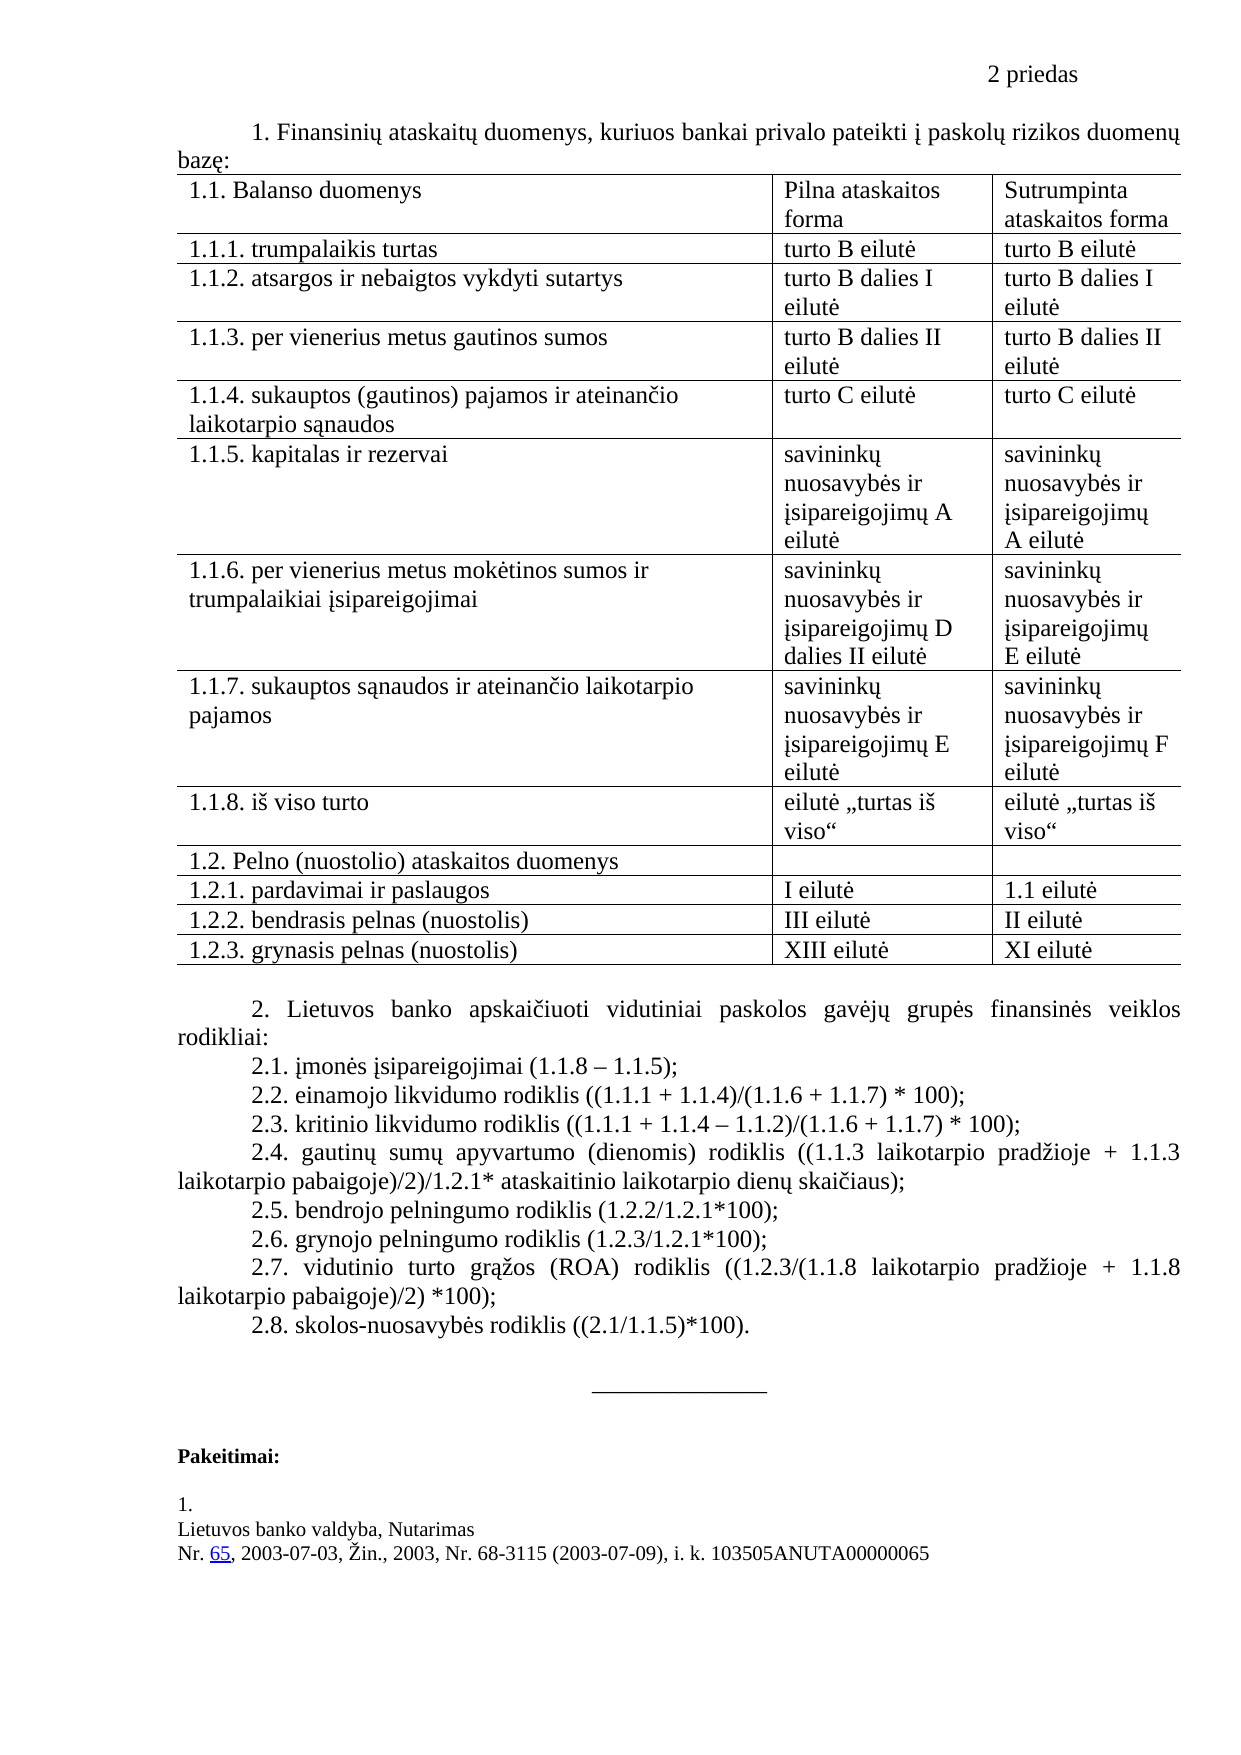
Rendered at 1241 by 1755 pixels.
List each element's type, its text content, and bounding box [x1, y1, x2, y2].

table_cell savininkų nuosavybės ir įsipareigojimų D dalies II eilutė [773, 555, 992, 670]
table_cell 1.1.8. iš viso turto [177, 787, 772, 845]
table_header 1.1. Balanso duomenys [177, 175, 772, 233]
table_cell turto B eilutė [773, 234, 992, 262]
table_cell 1.2.3. grynasis pelnas (nuostolis) [177, 935, 772, 964]
text Nr. 65, 2003-07-03, Žin., 2003, Nr. 68-3115 (2003-07-09), i. k. 103505ANUTA00000065 [177, 1541, 1181, 1564]
text 2.7. vidutinio turto grąžos (ROA) rodiklis ((1.2.3/(1.1.8 laikotarpio pradžioje + 1.1.8 laikotarpio pabaigoje)/2) *100); [177, 1252, 1181, 1310]
table_cell eilutė „turtas iš viso“ [993, 787, 1181, 845]
table_cell [993, 846, 1181, 874]
table_cell 1.2. Pelno (nuostolio) ataskaitos duomenys [177, 846, 772, 874]
table_cell savininkų nuosavybės ir įsipareigojimų E eilutė [993, 555, 1181, 670]
table_cell savininkų nuosavybės ir įsipareigojimų A eilutė [773, 439, 992, 554]
table_cell 1.1.3. per vienerius metus gautinos sumos [177, 322, 772, 379]
table_cell turto B dalies I eilutė [773, 264, 992, 321]
table_cell turto B dalies I eilutė [993, 264, 1181, 321]
text ______________ [177, 1367, 1181, 1396]
table_cell [773, 846, 992, 874]
table_cell turto B dalies II eilutė [773, 322, 992, 379]
table_cell 1.1.5. kapitalas ir rezervai [177, 439, 772, 554]
text 2.4. gautinų sumų apyvartumo (dienomis) rodiklis ((1.1.3 laikotarpio pradžioje + 1.1.3 laikotarpio pabaigoje)/2)/1.2.1* ataskaitinio laikotarpio dienų skaičiaus); [177, 1137, 1181, 1195]
text 1. [177, 1492, 1181, 1516]
text 2. Lietuvos banko apskaičiuoti vidutiniai paskolos gavėjų grupės finansinės veiklos rodikliai: [177, 994, 1181, 1051]
table_cell savininkų nuosavybės ir įsipareigojimų F eilutė [993, 671, 1181, 786]
table_cell II eilutė [993, 905, 1181, 934]
table_cell 1.1.4. sukauptos (gautinos) pajamos ir ateinančio laikotarpio sąnaudos [177, 381, 772, 438]
text 2.1. įmonės įsipareigojimai (1.1.8 – 1.1.5); [177, 1051, 1181, 1080]
text 1. Finansinių ataskaitų duomenys, kuriuos bankai privalo pateikti į paskolų rizikos duomenų bazę: [177, 117, 1181, 174]
table_cell 1.1.6. per vienerius metus mokėtinos sumos ir trumpalaikiai įsipareigojimai [177, 555, 772, 670]
table_cell turto C eilutė [773, 381, 992, 438]
table_header Sutrumpinta ataskaitos forma [993, 175, 1181, 233]
table_cell turto C eilutė [993, 381, 1181, 438]
table_cell I eilutė [773, 876, 992, 904]
table_cell 1.2.1. pardavimai ir paslaugos [177, 876, 772, 904]
table_cell 1.2.2. bendrasis pelnas (nuostolis) [177, 905, 772, 934]
text 2 priedas [987, 59, 1181, 88]
table_cell XI eilutė [993, 935, 1181, 964]
table_header Pilna ataskaitos forma [773, 175, 992, 233]
table_cell savininkų nuosavybės ir įsipareigojimų E eilutė [773, 671, 992, 786]
table_cell turto B eilutė [993, 234, 1181, 262]
text 2.6. grynojo pelningumo rodiklis (1.2.3/1.2.1*100); [177, 1224, 1181, 1252]
table_cell 1.1 eilutė [993, 876, 1181, 904]
table_cell 1.1.2. atsargos ir nebaigtos vykdyti sutartys [177, 264, 772, 321]
table_cell 1.1.1. trumpalaikis turtas [177, 234, 772, 262]
text Lietuvos banko valdyba, Nutarimas [177, 1516, 1181, 1541]
table_cell eilutė „turtas iš viso“ [773, 787, 992, 845]
text 2.2. einamojo likvidumo rodiklis ((1.1.1 + 1.1.4)/(1.1.6 + 1.1.7) * 100); [177, 1080, 1181, 1109]
text 2.5. bendrojo pelningumo rodiklis (1.2.2/1.2.1*100); [177, 1195, 1181, 1224]
table_cell turto B dalies II eilutė [993, 322, 1181, 379]
table_cell III eilutė [773, 905, 992, 934]
text 2.3. kritinio likvidumo rodiklis ((1.1.1 + 1.1.4 – 1.1.2)/(1.1.6 + 1.1.7) * 100); [177, 1109, 1181, 1137]
text Pakeitimai: [177, 1444, 1181, 1468]
text 2.8. skolos-nuosavybės rodiklis ((2.1/1.1.5)*100). [177, 1310, 1181, 1339]
table_cell XIII eilutė [773, 935, 992, 964]
table_cell savininkų nuosavybės ir įsipareigojimų A eilutė [993, 439, 1181, 554]
table_cell 1.1.7. sukauptos sąnaudos ir ateinančio laikotarpio pajamos [177, 671, 772, 786]
